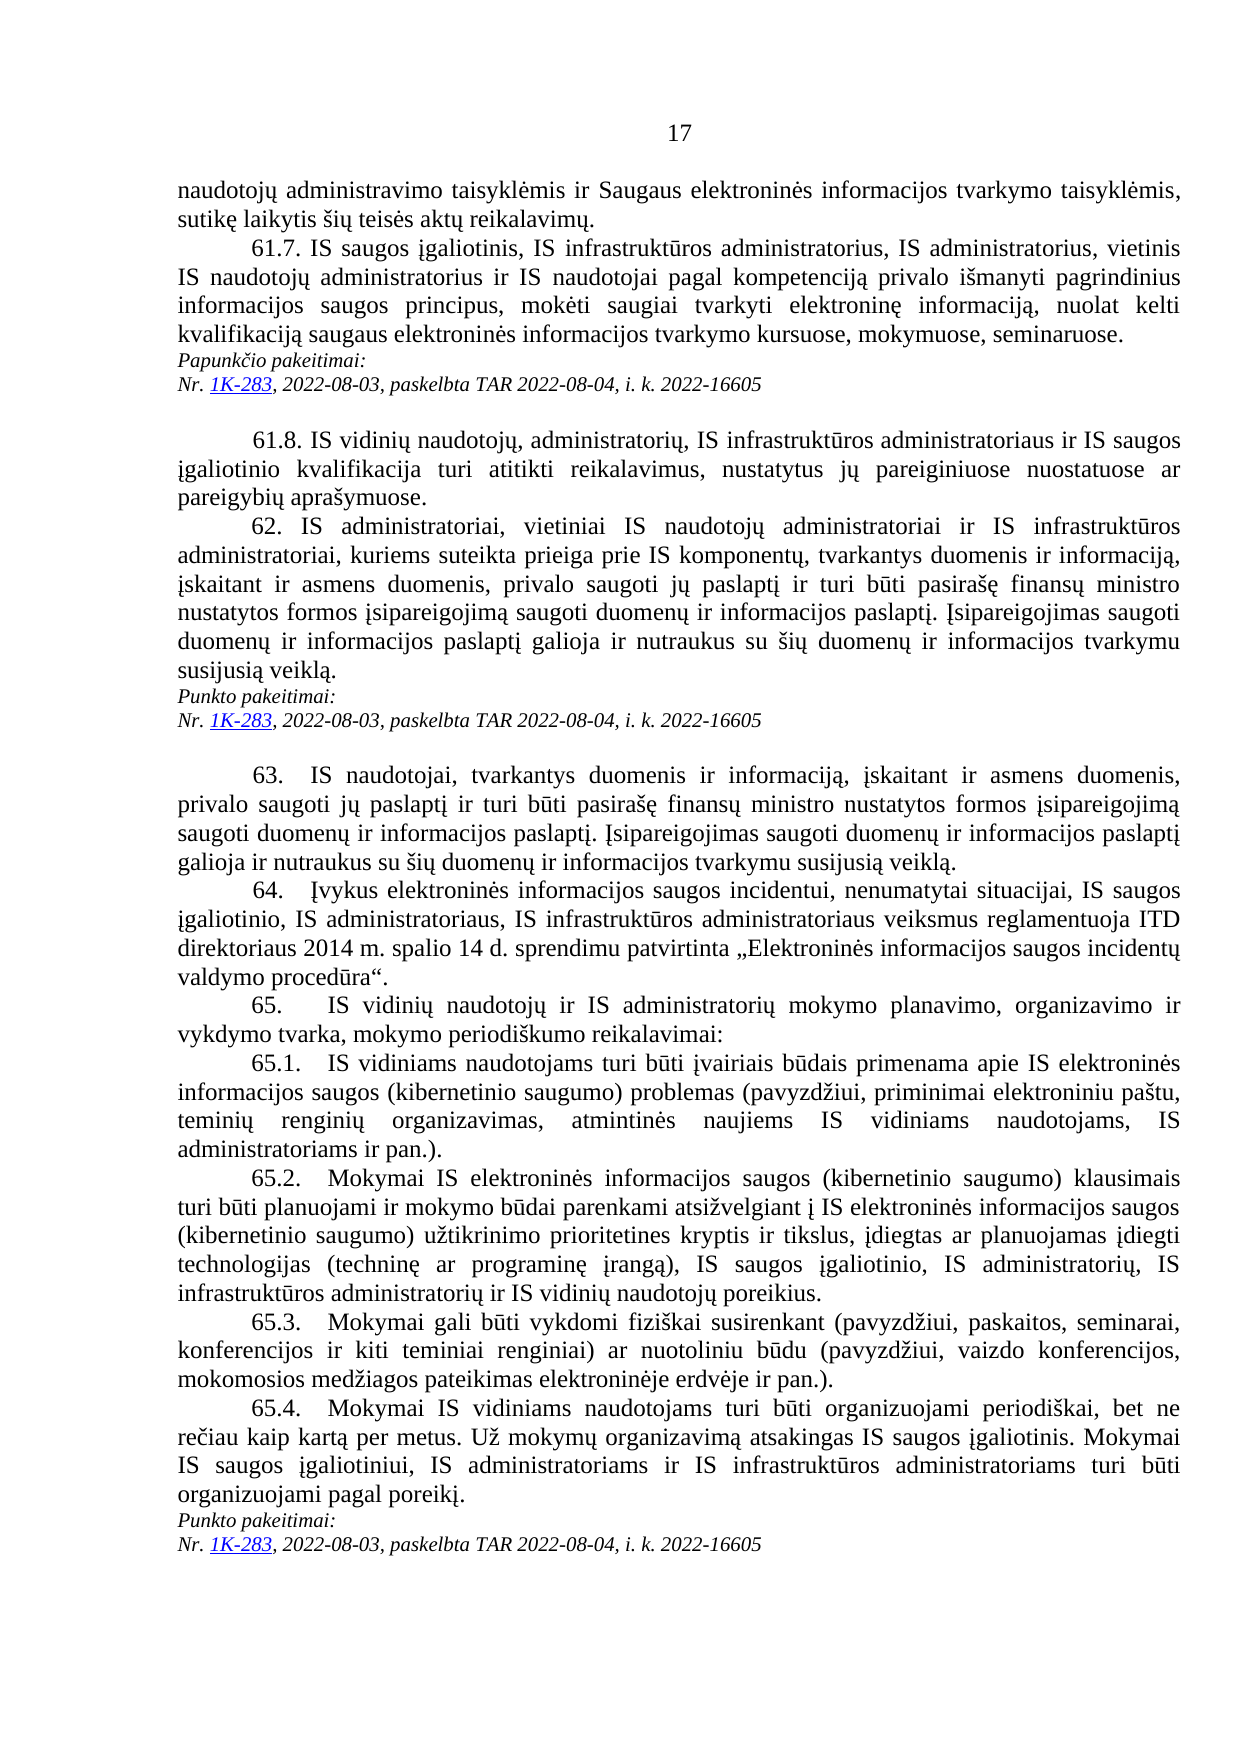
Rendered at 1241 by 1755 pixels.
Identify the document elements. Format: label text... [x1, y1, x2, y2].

text 65.3. Mokymai gali būti vykdomi fiziškai susirenkant (pavyzdžiui, paskaitos, seminarai, konferencijos ir kiti teminiai renginiai) ar nuotoliniu būdu (pavyzdžiui, vaizdo konferencijos, mokomosios medžiagos pateikimas elektroninėje erdvėje ir pan.). [177, 1307, 1181, 1393]
text 61.7. IS saugos įgaliotinis, IS infrastruktūros administratorius, IS administratorius, vietinis IS naudotojų administratorius ir IS naudotojai pagal kompetenciją privalo išmanyti pagrindinius informacijos saugos principus, mokėti saugiai tvarkyti elektroninę informaciją, nuolat kelti kvalifikaciją saugaus elektroninės informacijos tvarkymo kursuose, mokymuose, seminaruose. [177, 233, 1181, 348]
text Punkto pakeitimai: [177, 684, 1181, 708]
text Punkto pakeitimai: [177, 1508, 1181, 1532]
text Papunkčio pakeitimai: [177, 348, 1181, 372]
text 62. IS administratoriai, vietiniai IS naudotojų administratoriai ir IS infrastruktūros administratoriai, kuriems suteikta prieiga prie IS komponentų, tvarkantys duomenis ir informaciją, įskaitant ir asmens duomenis, privalo saugoti jų paslaptį ir turi būti pasirašę finansų ministro nustatytos formos įsipareigojimą saugoti duomenų ir informacijos paslaptį. Įsipareigojimas saugoti duomenų ir informacijos paslaptį galioja ir nutraukus su šių duomenų ir informacijos tvarkymu susijusią veiklą. [177, 511, 1181, 684]
text Nr. 1K-283, 2022-08-03, paskelbta TAR 2022-08-04, i. k. 2022-16605 [177, 708, 1181, 732]
text 65. IS vidinių naudotojų ir IS administratorių mokymo planavimo, organizavimo ir vykdymo tvarka, mokymo periodiškumo reikalavimai: [177, 991, 1181, 1048]
text Nr. 1K-283, 2022-08-03, paskelbta TAR 2022-08-04, i. k. 2022-16605 [177, 1532, 1181, 1556]
text Nr. 1K-283, 2022-08-03, paskelbta TAR 2022-08-04, i. k. 2022-16605 [177, 372, 1181, 396]
text 65.2. Mokymai IS elektroninės informacijos saugos (kibernetinio saugumo) klausimais turi būti planuojami ir mokymo būdai parenkami atsižvelgiant į IS elektroninės informacijos saugos (kibernetinio saugumo) užtikrinimo prioritetines kryptis ir tikslus, įdiegtas ar planuojamas įdiegti technologijas (techninę ar programinę įrangą), IS saugos įgaliotinio, IS administratorių, IS infrastruktūros administratorių ir IS vidinių naudotojų poreikius. [177, 1163, 1181, 1307]
text 64. Įvykus elektroninės informacijos saugos incidentui, nenumatytai situacijai, IS saugos įgaliotinio, IS administratoriaus, IS infrastruktūros administratoriaus veiksmus reglamentuoja ITD direktoriaus 2014 m. spalio 14 d. sprendimu patvirtinta „Elektroninės informacijos saugos incidentų valdymo procedūra“. [177, 876, 1181, 991]
text 61.8. IS vidinių naudotojų, administratorių, IS infrastruktūros administratoriaus ir IS saugos įgaliotinio kvalifikacija turi atitikti reikalavimus, nustatytus jų pareiginiuose nuostatuose ar pareigybių aprašymuose. [177, 425, 1181, 511]
text 63. IS naudotojai, tvarkantys duomenis ir informaciją, įskaitant ir asmens duomenis, privalo saugoti jų paslaptį ir turi būti pasirašę finansų ministro nustatytos formos įsipareigojimą saugoti duomenų ir informacijos paslaptį. Įsipareigojimas saugoti duomenų ir informacijos paslaptį galioja ir nutraukus su šių duomenų ir informacijos tvarkymu susijusią veiklą. [177, 761, 1181, 876]
text 65.4. Mokymai IS vidiniams naudotojams turi būti organizuojami periodiškai, bet ne rečiau kaip kartą per metus. Už mokymų organizavimą atsakingas IS saugos įgaliotinis. Mokymai IS saugos įgaliotiniui, IS administratoriams ir IS infrastruktūros administratoriams turi būti organizuojami pagal poreikį. [177, 1393, 1181, 1508]
text naudotojų administravimo taisyklėmis ir Saugaus elektroninės informacijos tvarkymo taisyklėmis, sutikę laikytis šių teisės aktų reikalavimų. [177, 176, 1181, 233]
text 65.1. IS vidiniams naudotojams turi būti įvairiais būdais primenama apie IS elektroninės informacijos saugos (kibernetinio saugumo) problemas (pavyzdžiui, priminimai elektroniniu paštu, teminių renginių organizavimas, atmintinės naujiems IS vidiniams naudotojams, IS administratoriams ir pan.). [177, 1048, 1181, 1163]
